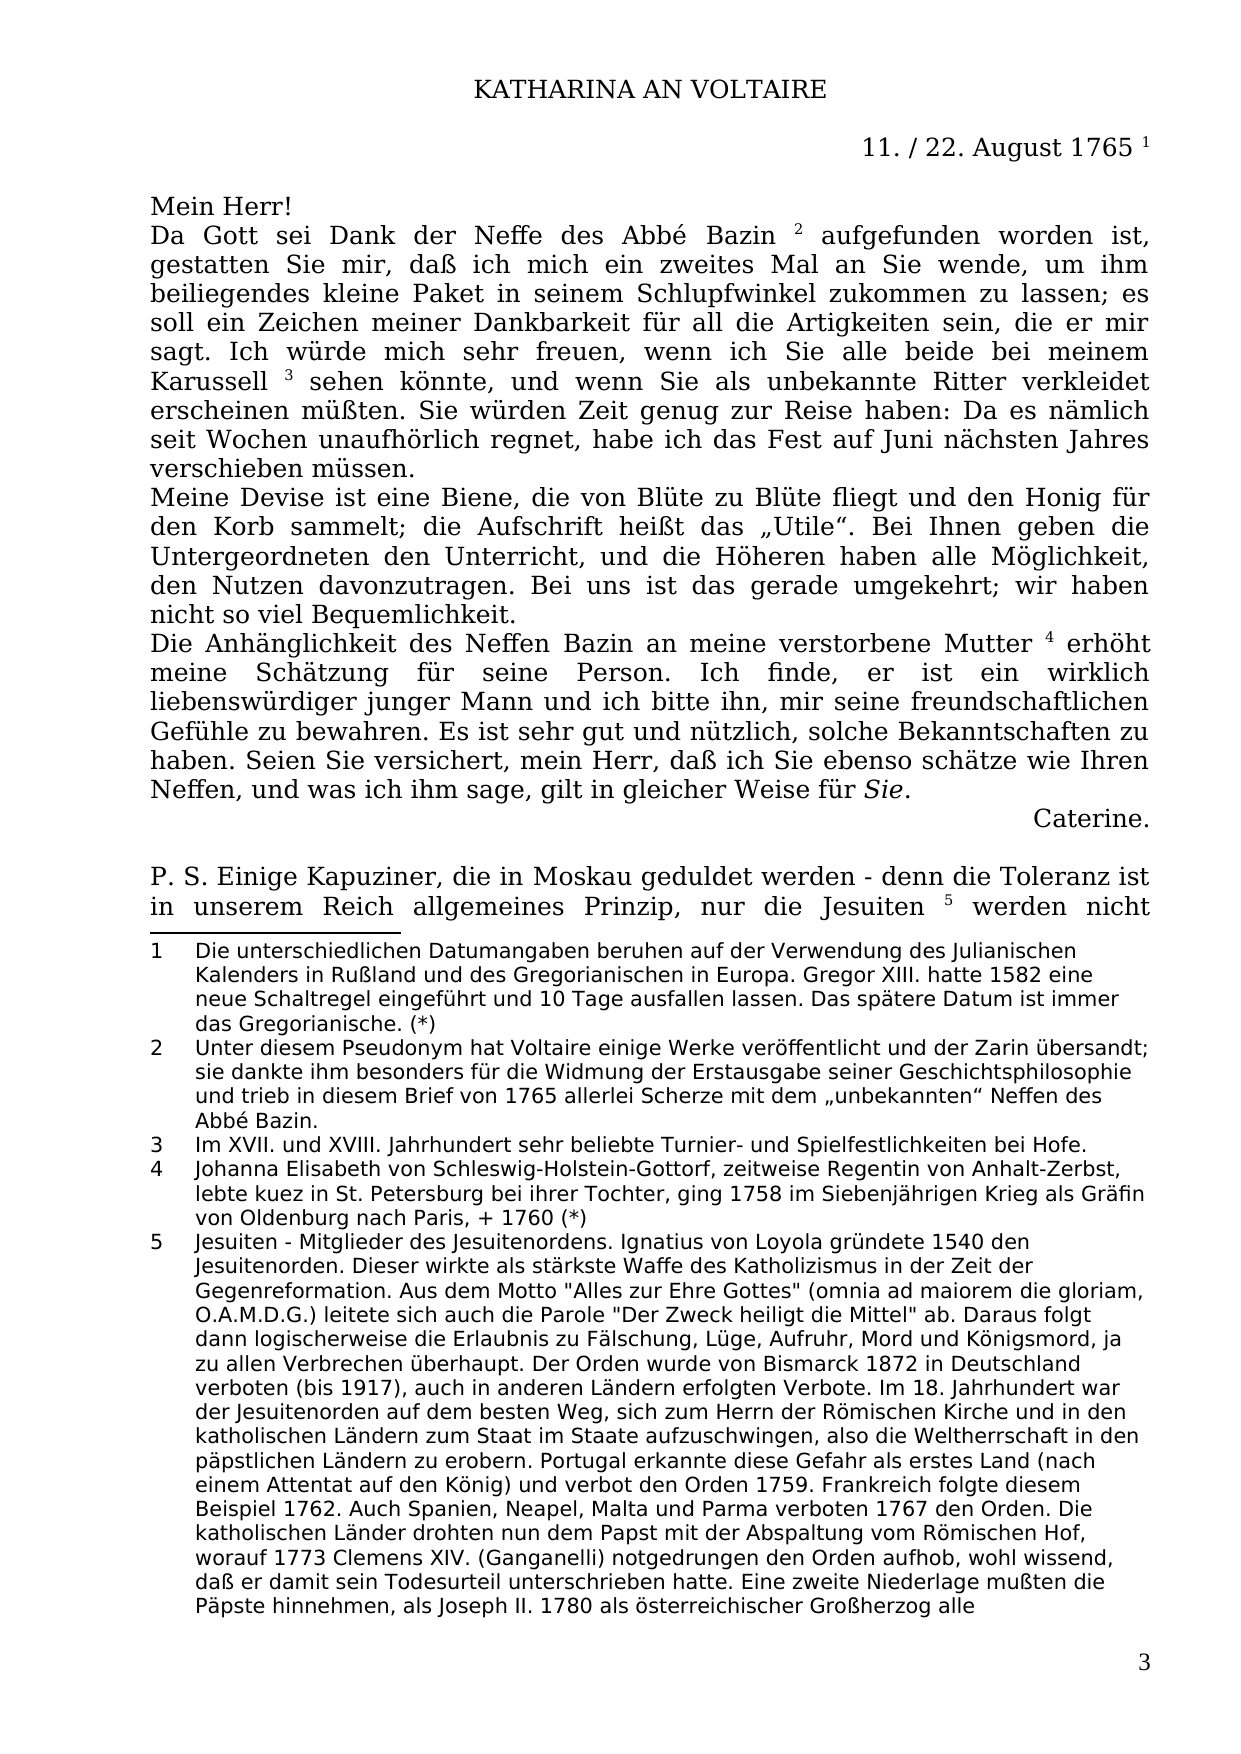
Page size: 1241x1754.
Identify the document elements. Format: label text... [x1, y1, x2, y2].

text Jesuiten - Mitglieder des Jesuitenordens. Ignatius von Loyola gründete 1540 den Jesuitenorden. Dieser wirkte als stärkste Waffe des Katholizismus in der Zeit der Gegenreformation. Aus dem Motto "Alles zur Ehre Gottes" (omnia ad maiorem die gloriam, O.A.M.D.G.) leitete sich auch die Parole "Der Zweck heiligt die Mittel" ab. Daraus folgt dann logischerweise die Erlaubnis zu Fälschung, Lüge, Aufruhr, Mord und Königsmord, ja zu allen Verbrechen überhaupt. Der Orden wurde von Bismarck 1872 in Deutschland verboten (bis 1917), auch in anderen Ländern erfolgten Verbote. Im 18. Jahrhundert war der Jesuitenorden auf dem besten Weg, sich zum Herrn der Römischen Kirche und in den katholischen Ländern zum Staat im Staate aufzuschwingen, also die Weltherrschaft in den päpstlichen Ländern zu erobern. Portugal erkannte diese Gefahr als erstes Land (nach einem Attentat auf den König) und verbot den Orden 1759. Frankreich folgte diesem Beispiel 1762. Auch Spanien, Neapel, Malta und Parma verboten 1767 den Orden. Die katholischen Länder drohten nun dem Papst mit der Abspaltung vom Römischen Hof, worauf 1773 Clemens XIV. (Ganganelli) notgedrungen den Orden aufhob, wohl wissend, daß er damit sein Todesurteil unterschrieben hatte. Eine zweite Niederlage mußten die Päpste hinnehmen, als Joseph II. 1780 als österreichischer Großherzog alle [150, 1230, 1151, 1618]
text Meine Devise ist eine Biene, die von Blüte zu Blüte fliegt und den Honig für den Korb sammelt; die Aufschrift heißt das „Utile“. Bei Ihnen geben die Untergeordneten den Unterricht, und die Höheren haben alle Möglichkeit, den Nutzen davonzutragen. Bei uns ist das gerade umgekehrt; wir haben nicht so viel Bequemlichkeit. [150, 483, 1151, 629]
text P. S. Einige Kapuziner, die in Moskau geduldet werden - denn die Toleranz ist in unserem Reich allgemeines Prinzip, nur die Jesuiten werden nicht geduldet -, haben es sich diesen Winter in den Kopf, gesetzt, einem gewissen Franzosen, der plötzlich gestorben ist, die Bestattung zu verweigern, und zwar unter dem Vorwand, daß er die heiligen Sakramente nicht empfangen hatte. Abraham Chaumeix hat eine Streitschrift gegen sie verfaßt, in der er ihnen beweisen will, daß sie die Pflicht haben, einen Toten zu bestatten. Aber weder diese Schrift noch zwei weitere Mahnschriften des Gouverneurs vermochten die Patres zum Gehorsam zu bringen. Schließlich stellte man sie vor die Alternative, entweder über die Grenze zu gehen oder den Franzosen zu bestatten. Sie zogen ab, und ich schickte einige Augustiner auf den Weg, die folgsamer waren und die merkten, daß hier nicht zu spaßen war; sie taten alles, was man wollte. So ist also Abraham Chaumeix in Rußland vernünftig geworden; er bekämpft die Verfolgung. Wenn er obendrein Geist hätte, würde er es noch fertig bringen, daß die Ungläubigen an Wunder glauben. Aber alle Wunder der Welt werden nicht den Flecken wegwischen, den Druck der Enzyklopädie verhindert zu haben. [150, 862, 1151, 921]
text Unter diesem Pseudonym hat Voltaire einige Werke veröffentlicht und der Zarin übersandt; sie dankte ihm besonders für die Widmung der Erstausgabe seiner Geschichtsphilosophie und trieb in diesem Brief von 1765 allerlei Scherze mit dem „unbekannten“ Neffen des Abbé Bazin. [150, 1036, 1151, 1133]
text 11. / 22. August 1765 [150, 133, 1151, 162]
text Caterine. [150, 804, 1151, 833]
text Mein Herr! [150, 192, 1151, 221]
text Die unterschiedlichen Datumangaben beruhen auf der Verwendung des Julianischen Kalenders in Rußland und des Gregorianischen in Europa. Gregor XIII. hatte 1582 eine neue Schaltregel eingeführt und 10 Tage ausfallen lassen. Das spätere Datum ist immer das Gregorianische. (*) [150, 939, 1151, 1036]
text Da Gott sei Dank der Neffe des Abbé Bazin aufgefunden worden ist, gestatten Sie mir, daß ich mich ein zweites Mal an Sie wende, um ihm beiliegendes kleine Paket in seinem Schlupfwinkel zukommen zu lassen; es soll ein Zeichen meiner Dankbarkeit für all die Artigkeiten sein, die er mir sagt. Ich würde mich sehr freuen, wenn ich Sie alle beide bei meinem Karussell sehen könnte, und wenn Sie als unbekannte Ritter verkleidet erscheinen müßten. Sie würden Zeit genug zur Reise haben: Da es nämlich seit Wochen unaufhörlich regnet, habe ich das Fest auf Juni nächsten Jahres verschieben müssen. [150, 221, 1151, 483]
text KATHARINA AN VOLTAIRE [150, 75, 1151, 104]
text Im XVII. und XVIII. Jahrhundert sehr beliebte Turnier- und Spielfestlichkeiten bei Hofe. [150, 1133, 1151, 1157]
text Johanna Elisabeth von Schleswig-Holstein-Gottorf, zeitweise Regentin von Anhalt-Zerbst, lebte kuez in St. Petersburg bei ihrer Tochter, ging 1758 im Siebenjährigen Krieg als Gräfin von Oldenburg nach Paris, + 1760 (*) [150, 1157, 1151, 1230]
text Die Anhänglichkeit des Neffen Bazin an meine verstorbene Mutter erhöht meine Schätzung für seine Person. Ich finde, er ist ein wirklich liebenswürdiger junger Mann und ich bitte ihn, mir seine freundschaftlichen Gefühle zu bewahren. Es ist sehr gut und nützlich, solche Bekanntschaften zu haben. Seien Sie versichert, mein Herr, daß ich Sie ebenso schätze wie Ihren Neffen, und was ich ihm sage, gilt in gleicher Weise für Sie. [150, 629, 1151, 804]
